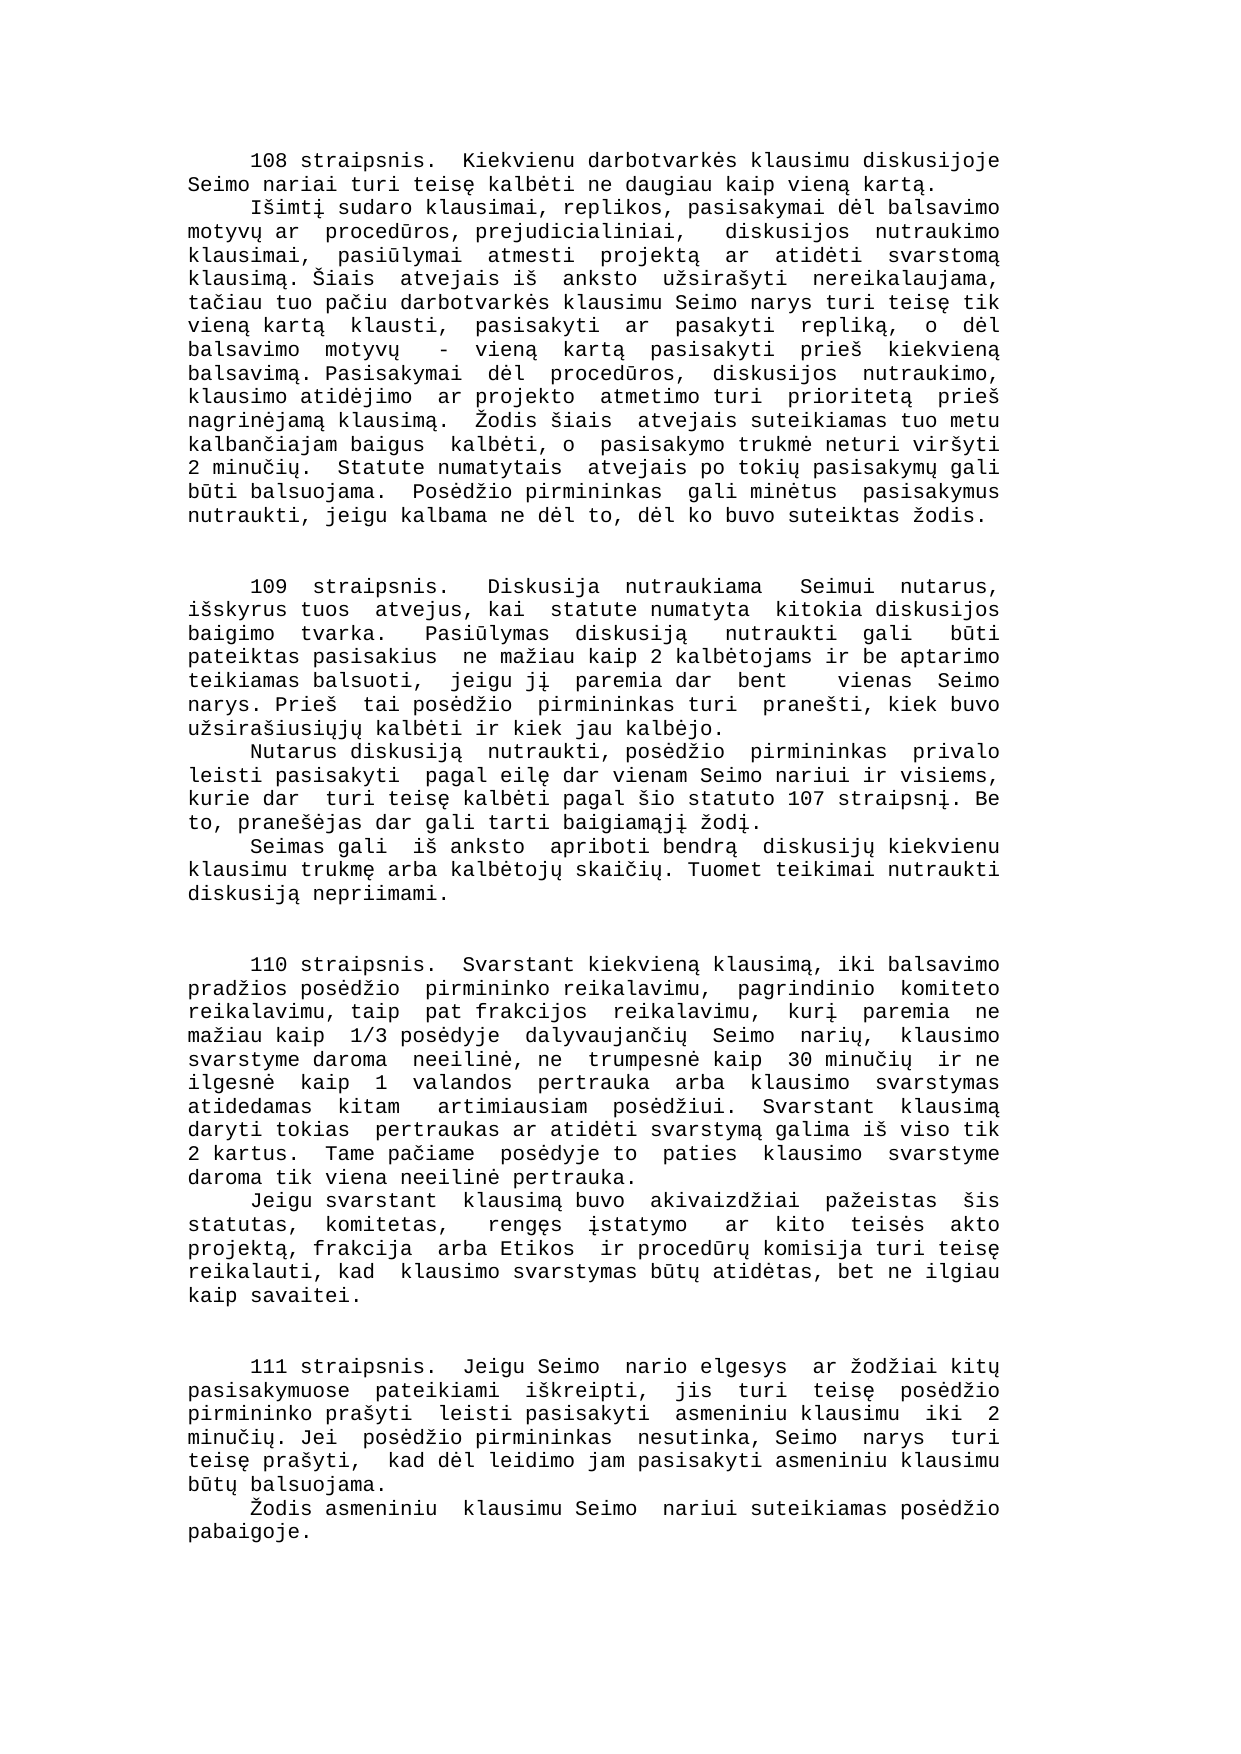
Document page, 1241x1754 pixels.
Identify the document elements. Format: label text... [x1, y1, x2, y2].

text reikalavimu, taip pat frakcijos reikalavimu, kurį paremia ne [187, 1001, 1053, 1025]
text reikalauti, kad klausimo svarstymas būtų atidėtas, bet ne ilgiau [187, 1261, 1053, 1285]
text motyvų ar procedūros, prejudicialiniai, diskusijos nutraukimo [187, 221, 1053, 244]
text būti balsuojama. Posėdžio pirmininkas gali minėtus pasisakymus [187, 481, 1053, 505]
text pateiktas pasisakius ne mažiau kaip 2 kalbėtojams ir be aptarimo [187, 647, 1053, 670]
text Seimas gali iš anksto apriboti bendrą diskusijų kiekvienu [187, 836, 1053, 859]
text vieną kartą klausti, pasisakyti ar pasakyti repliką, o dėl [187, 316, 1053, 339]
text 108 straipsnis. Kiekvienu darbotvarkės klausimu diskusijoje [187, 150, 1053, 174]
text narys. Prieš tai posėdžio pirmininkas turi pranešti, kiek buvo [187, 694, 1053, 717]
text klausimu trukmę arba kalbėtojų skaičių. Tuomet teikimai nutraukti [187, 859, 1053, 883]
text balsavimo motyvų - vieną kartą pasisakyti prieš kiekvieną [187, 339, 1053, 363]
text diskusiją nepriimami. [187, 883, 1053, 907]
text teisę prašyti, kad dėl leidimo jam pasisakyti asmeniniu klausimu [187, 1451, 1053, 1474]
text 110 straipsnis. Svarstant kiekvieną klausimą, iki balsavimo [187, 954, 1053, 978]
text to, pranešėjas dar gali tarti baigiamąjį žodį. [187, 812, 1053, 836]
text baigimo tvarka. Pasiūlymas diskusiją nutraukti gali būti [187, 623, 1053, 647]
text pradžios posėdžio pirmininko reikalavimu, pagrindinio komiteto [187, 978, 1053, 1001]
text klausimai, pasiūlymai atmesti projektą ar atidėti svarstomą [187, 244, 1053, 268]
text Žodis asmeniniu klausimu Seimo nariui suteikiamas posėdžio [187, 1498, 1053, 1521]
text kurie dar turi teisę kalbėti pagal šio statuto 107 straipsnį. Be [187, 788, 1053, 812]
text Jeigu svarstant klausimą buvo akivaizdžiai pažeistas šis [187, 1190, 1053, 1214]
text teikiamas balsuoti, jeigu jį paremia dar bent vienas Seimo [187, 670, 1053, 694]
text daroma tik viena neeilinė pertrauka. [187, 1167, 1053, 1190]
text Nutarus diskusiją nutraukti, posėdžio pirmininkas privalo [187, 741, 1053, 765]
text nagrinėjamą klausimą. Žodis šiais atvejais suteikiamas tuo metu [187, 410, 1053, 434]
text pasisakymuose pateikiami iškreipti, jis turi teisę posėdžio [187, 1379, 1053, 1403]
text pirmininko prašyti leisti pasisakyti asmeniniu klausimu iki 2 [187, 1403, 1053, 1427]
text 111 straipsnis. Jeigu Seimo nario elgesys ar žodžiai kitų [187, 1356, 1053, 1379]
text ilgesnė kaip 1 valandos pertrauka arba klausimo svarstymas [187, 1072, 1053, 1096]
text minučių. Jei posėdžio pirmininkas nesutinka, Seimo narys turi [187, 1427, 1053, 1451]
text balsavimą. Pasisakymai dėl procedūros, diskusijos nutraukimo, [187, 363, 1053, 386]
text užsirašiusiųjų kalbėti ir kiek jau kalbėjo. [187, 717, 1053, 741]
text 2 kartus. Tame pačiame posėdyje to paties klausimo svarstyme [187, 1143, 1053, 1167]
text 109 straipsnis. Diskusija nutraukiama Seimui nutarus, [187, 576, 1053, 599]
text 2 minučių. Statute numatytais atvejais po tokių pasisakymų gali [187, 457, 1053, 481]
text svarstyme daroma neeilinė, ne trumpesnė kaip 30 minučių ir ne [187, 1048, 1053, 1072]
text pabaigoje. [187, 1521, 1053, 1545]
text Išimtį sudaro klausimai, replikos, pasisakymai dėl balsavimo [187, 197, 1053, 221]
text projektą, frakcija arba Etikos ir procedūrų komisija turi teisę [187, 1238, 1053, 1261]
text būtų balsuojama. [187, 1474, 1053, 1498]
text išskyrus tuos atvejus, kai statute numatyta kitokia diskusijos [187, 599, 1053, 623]
text Seimo nariai turi teisę kalbėti ne daugiau kaip vieną kartą. [187, 174, 1053, 197]
text klausimą. Šiais atvejais iš anksto užsirašyti nereikalaujama, [187, 268, 1053, 292]
text mažiau kaip 1/3 posėdyje dalyvaujančių Seimo narių, klausimo [187, 1025, 1053, 1048]
text leisti pasisakyti pagal eilę dar vienam Seimo nariui ir visiems, [187, 765, 1053, 788]
text tačiau tuo pačiu darbotvarkės klausimu Seimo narys turi teisę tik [187, 292, 1053, 316]
text kalbančiajam baigus kalbėti, o pasisakymo trukmė neturi viršyti [187, 434, 1053, 457]
text atidedamas kitam artimiausiam posėdžiui. Svarstant klausimą [187, 1096, 1053, 1119]
text klausimo atidėjimo ar projekto atmetimo turi prioritetą prieš [187, 386, 1053, 410]
text statutas, komitetas, rengęs įstatymo ar kito teisės akto [187, 1214, 1053, 1238]
text nutraukti, jeigu kalbama ne dėl to, dėl ko buvo suteiktas žodis. [187, 505, 1053, 528]
text kaip savaitei. [187, 1285, 1053, 1309]
text daryti tokias pertraukas ar atidėti svarstymą galima iš viso tik [187, 1119, 1053, 1143]
